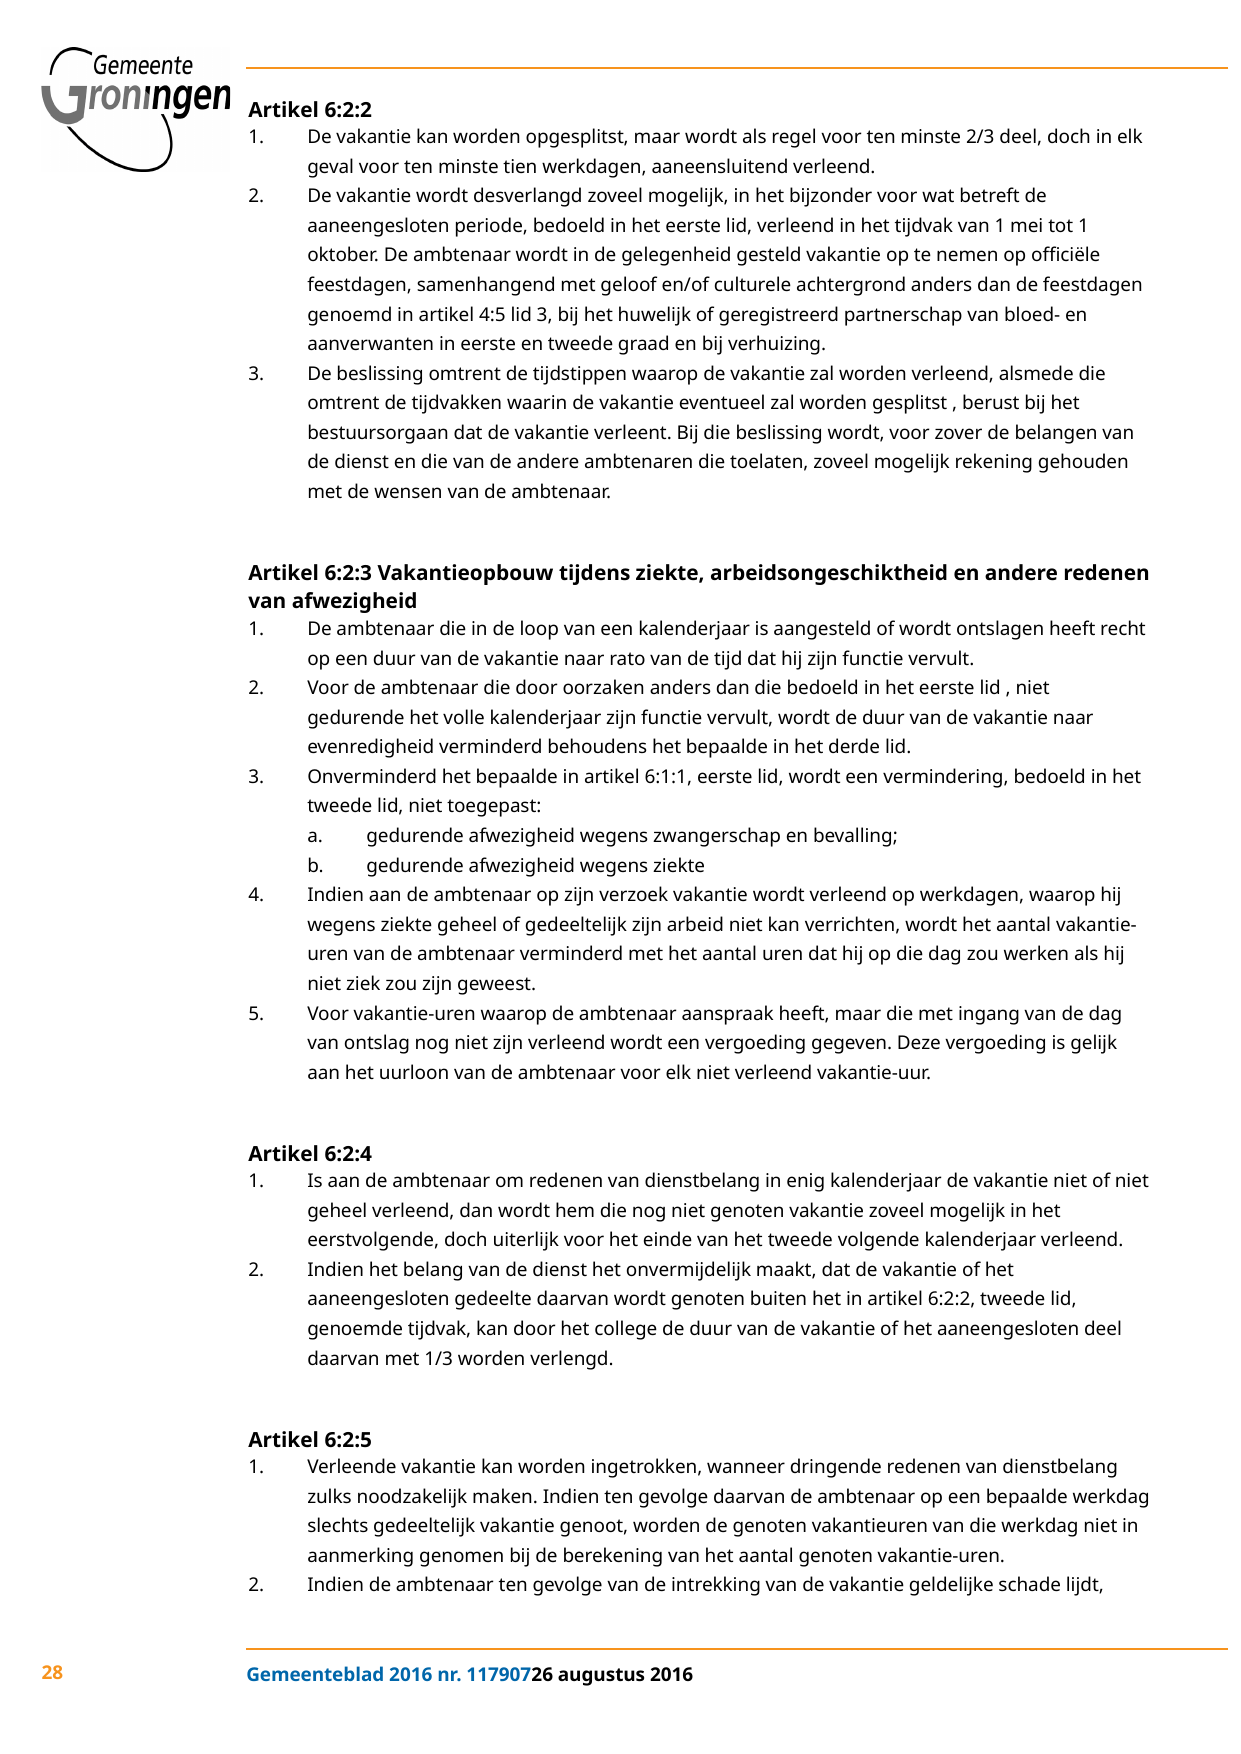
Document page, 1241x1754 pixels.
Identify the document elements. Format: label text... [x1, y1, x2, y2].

list Voor de ambtenaar die door oorzaken anders dan die bedoeld in het eerste lid , niet gedurende het volle kalenderjaar zijn functie vervult, wordt de duur van de vakantie naar evenredigheid verminderd behoudens het bepaalde in het derde lid. [248, 674, 1152, 759]
list gedurende afwezigheid wegens zwangerschap en bevalling; [307, 822, 1152, 848]
list Onverminderd het bepaalde in artikel 6:1:1, eerste lid, wordt een vermindering, bedoeld in het tweede lid, niet toegepast: [248, 763, 1152, 818]
list Voor vakantie-uren waarop de ambtenaar aanspraak heeft, maar die met ingang van de dag van ontslag nog niet zijn verleend wordt een vergoeding gegeven. Deze vergoeding is gelijk aan het uurloon van de ambtenaar voor elk niet verleend vakantie-uur. [248, 1000, 1152, 1084]
list De vakantie kan worden opgesplitst, maar wordt als regel voor ten minste 2/3 deel, doch in elk geval voor ten minste tien werkdagen, aaneensluitend verleend. [248, 123, 1152, 178]
list Indien aan de ambtenaar op zijn verzoek vakantie wordt verleend op werkdagen, waarop hij wegens ziekte geheel of gedeeltelijk zijn arbeid niet kan verrichten, wordt het aantal vakantie-uren van de ambtenaar verminderd met het aantal uren dat hij op die dag zou werken als hij niet ziek zou zijn geweest. [248, 881, 1152, 996]
list Indien de ambtenaar ten gevolge van de intrekking van de vakantie geldelijke schade lijdt, [248, 1572, 1152, 1597]
list De ambtenaar die in de loop van een kalenderjaar is aangesteld of wordt ontslagen heeft recht op een duur van de vakantie naar rato van de tijd dat hij zijn functie vervult. [248, 615, 1152, 670]
picture [41, 47, 231, 172]
text Artikel 6:2:4 [248, 1139, 1152, 1167]
list Verleende vakantie kan worden ingetrokken, wanneer dringende redenen van dienstbelang zulks noodzakelijk maken. Indien ten gevolge daarvan de ambtenaar op een bepaalde werkdag slechts gedeeltelijk vakantie genoot, worden de genoten vakantieuren van die werkdag niet in aanmerking genomen bij de berekening van het aantal genoten vakantie-uren. [248, 1453, 1152, 1568]
text Artikel 6:2:2 [248, 95, 1152, 123]
list Is aan de ambtenaar om redenen van dienstbelang in enig kalenderjaar de vakantie niet of niet geheel verleend, dan wordt hem die nog niet genoten vakantie zoveel mogelijk in het eerstvolgende, doch uiterlijk voor het einde van het tweede volgende kalenderjaar verleend. [248, 1167, 1152, 1252]
list gedurende afwezigheid wegens ziekte [307, 852, 1152, 877]
text Artikel 6:2:5 [248, 1425, 1152, 1453]
list Indien het belang van de dienst het onvermijdelijk maakt, dat de vakantie of het aaneengesloten gedeelte daarvan wordt genoten buiten het in artikel 6:2:2, tweede lid, genoemde tijdvak, kan door het college de duur van de vakantie of het aaneengesloten deel daarvan met 1/3 worden verlengd. [248, 1256, 1152, 1371]
list De beslissing omtrent de tijdstippen waarop de vakantie zal worden verleend, alsmede die omtrent de tijdvakken waarin de vakantie eventueel zal worden gesplitst , berust bij het bestuursorgaan dat de vakantie verleent. Bij die beslissing wordt, voor zover de belangen van de dienst en die van de andere ambtenaren die toelaten, zoveel mogelijk rekening gehouden met de wensen van de ambtenaar. [248, 360, 1152, 504]
text Artikel 6:2:3 Vakantieopbouw tijdens ziekte, arbeidsongeschiktheid en andere redenen van afwezigheid [248, 558, 1152, 615]
list De vakantie wordt desverlangd zoveel mogelijk, in het bijzonder voor wat betreft de aaneengesloten periode, bedoeld in het eerste lid, verleend in het tijdvak van 1 mei tot 1 oktober. De ambtenaar wordt in de gelegenheid gesteld vakantie op te nemen op officiële feestdagen, samenhangend met geloof en/of culturele achtergrond anders dan de feestdagen genoemd in artikel 4:5 lid 3, bij het huwelijk of geregistreerd partnerschap van bloed- en aanverwanten in eerste en tweede graad en bij verhuizing. [248, 182, 1152, 356]
